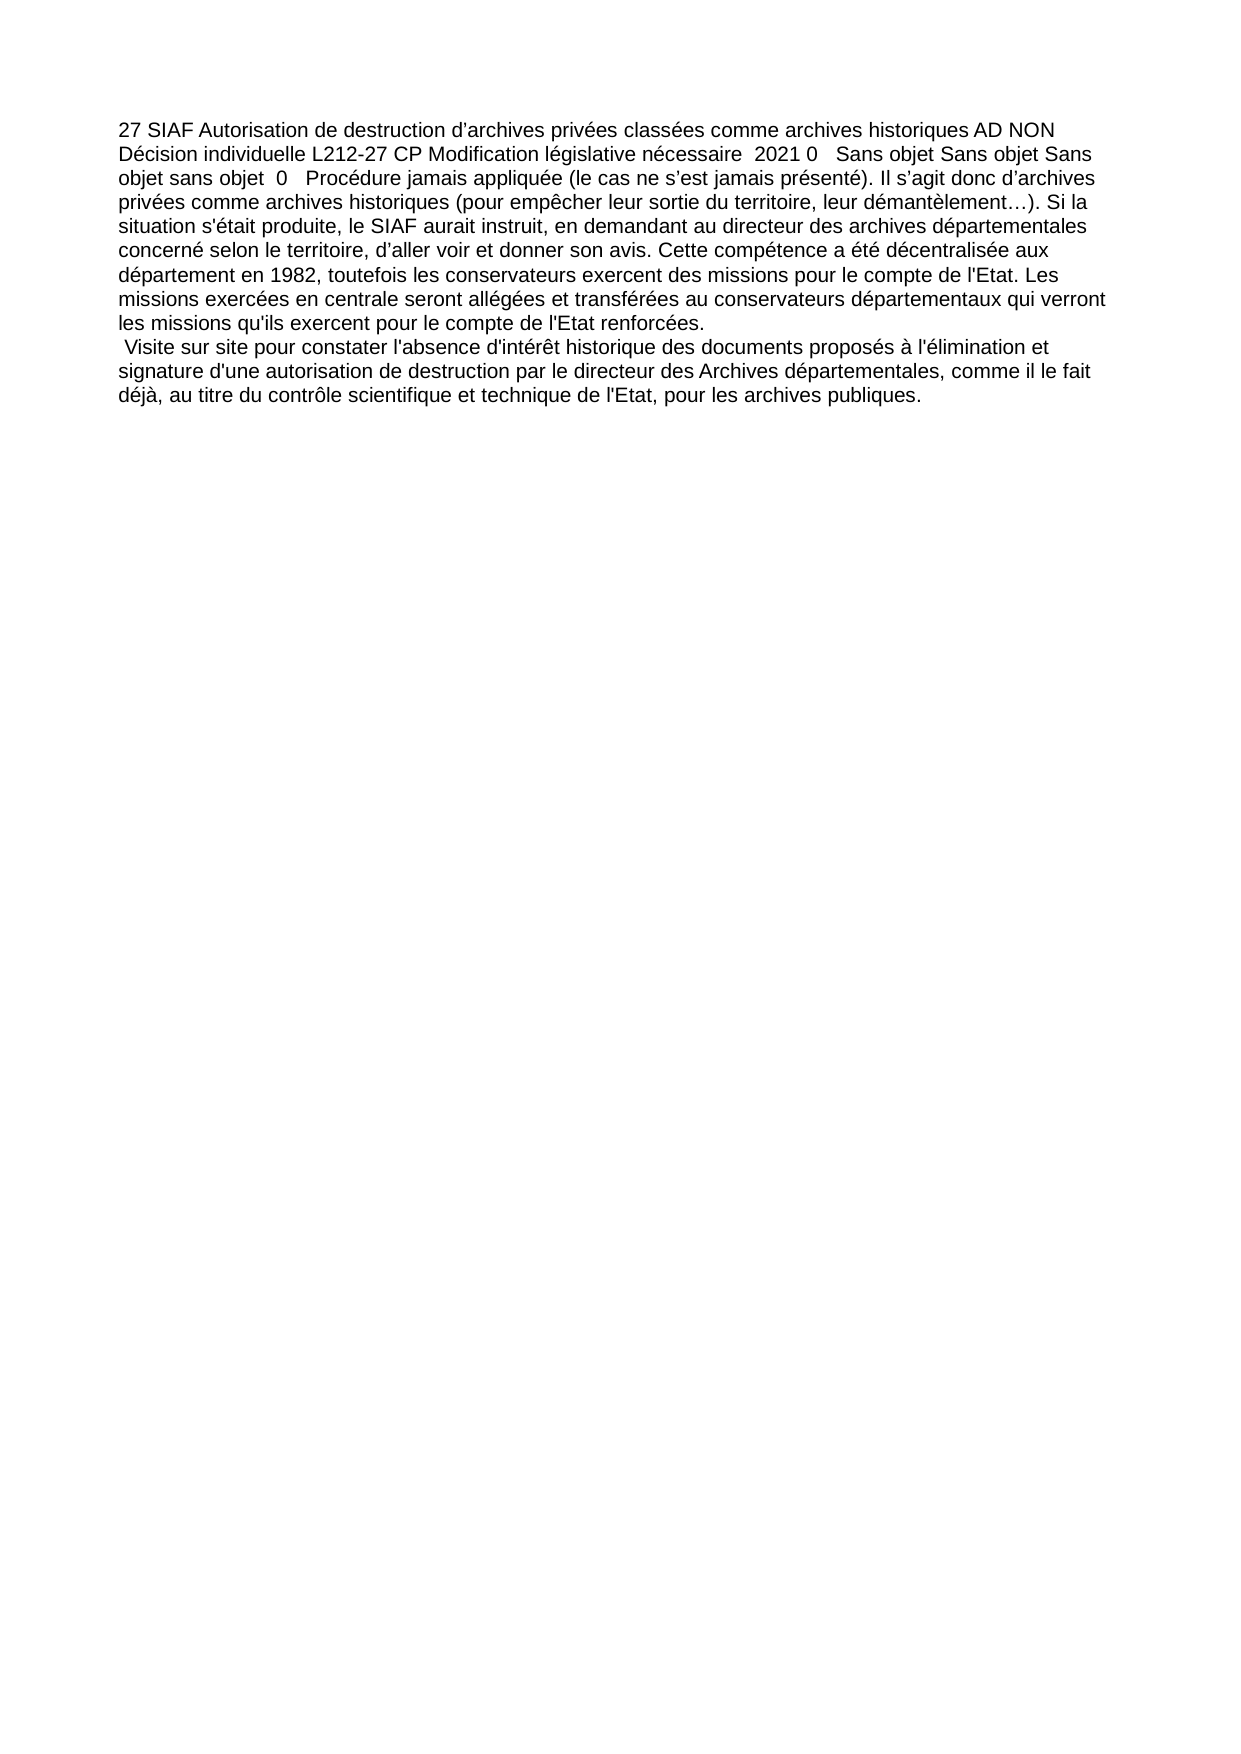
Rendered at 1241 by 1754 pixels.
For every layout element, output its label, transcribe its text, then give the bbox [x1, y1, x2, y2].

text 27 SIAF Autorisation de destruction d’archives privées classées comme archives historiques AD NON Décision individuelle L212-27 CP Modification législative nécessaire 2021 0 Sans objet Sans objet Sans objet sans objet 0 Procédure jamais appliquée (le cas ne s’est jamais présenté). Il s’agit donc d’archives privées comme archives historiques (pour empêcher leur sortie du territoire, leur démantèlement…). Si la situation s'était produite, le SIAF aurait instruit, en demandant au directeur des archives départementales concerné selon le territoire, d’aller voir et donner son avis. Cette compétence a été décentralisée aux département en 1982, toutefois les conservateurs exercent des missions pour le compte de l'Etat. Les missions exercées en centrale seront allégées et transférées au conservateurs départementaux qui verront les missions qu'ils exercent pour le compte de l'Etat renforcées. Visite sur site pour constater l'absence d'intérêt historique des documents proposés à l'élimination et signature d'une autorisation de destruction par le directeur des Archives départementales, comme il le fait déjà, au titre du contrôle scientifique et technique de l'Etat, pour les archives publiques. [118, 118, 1122, 407]
